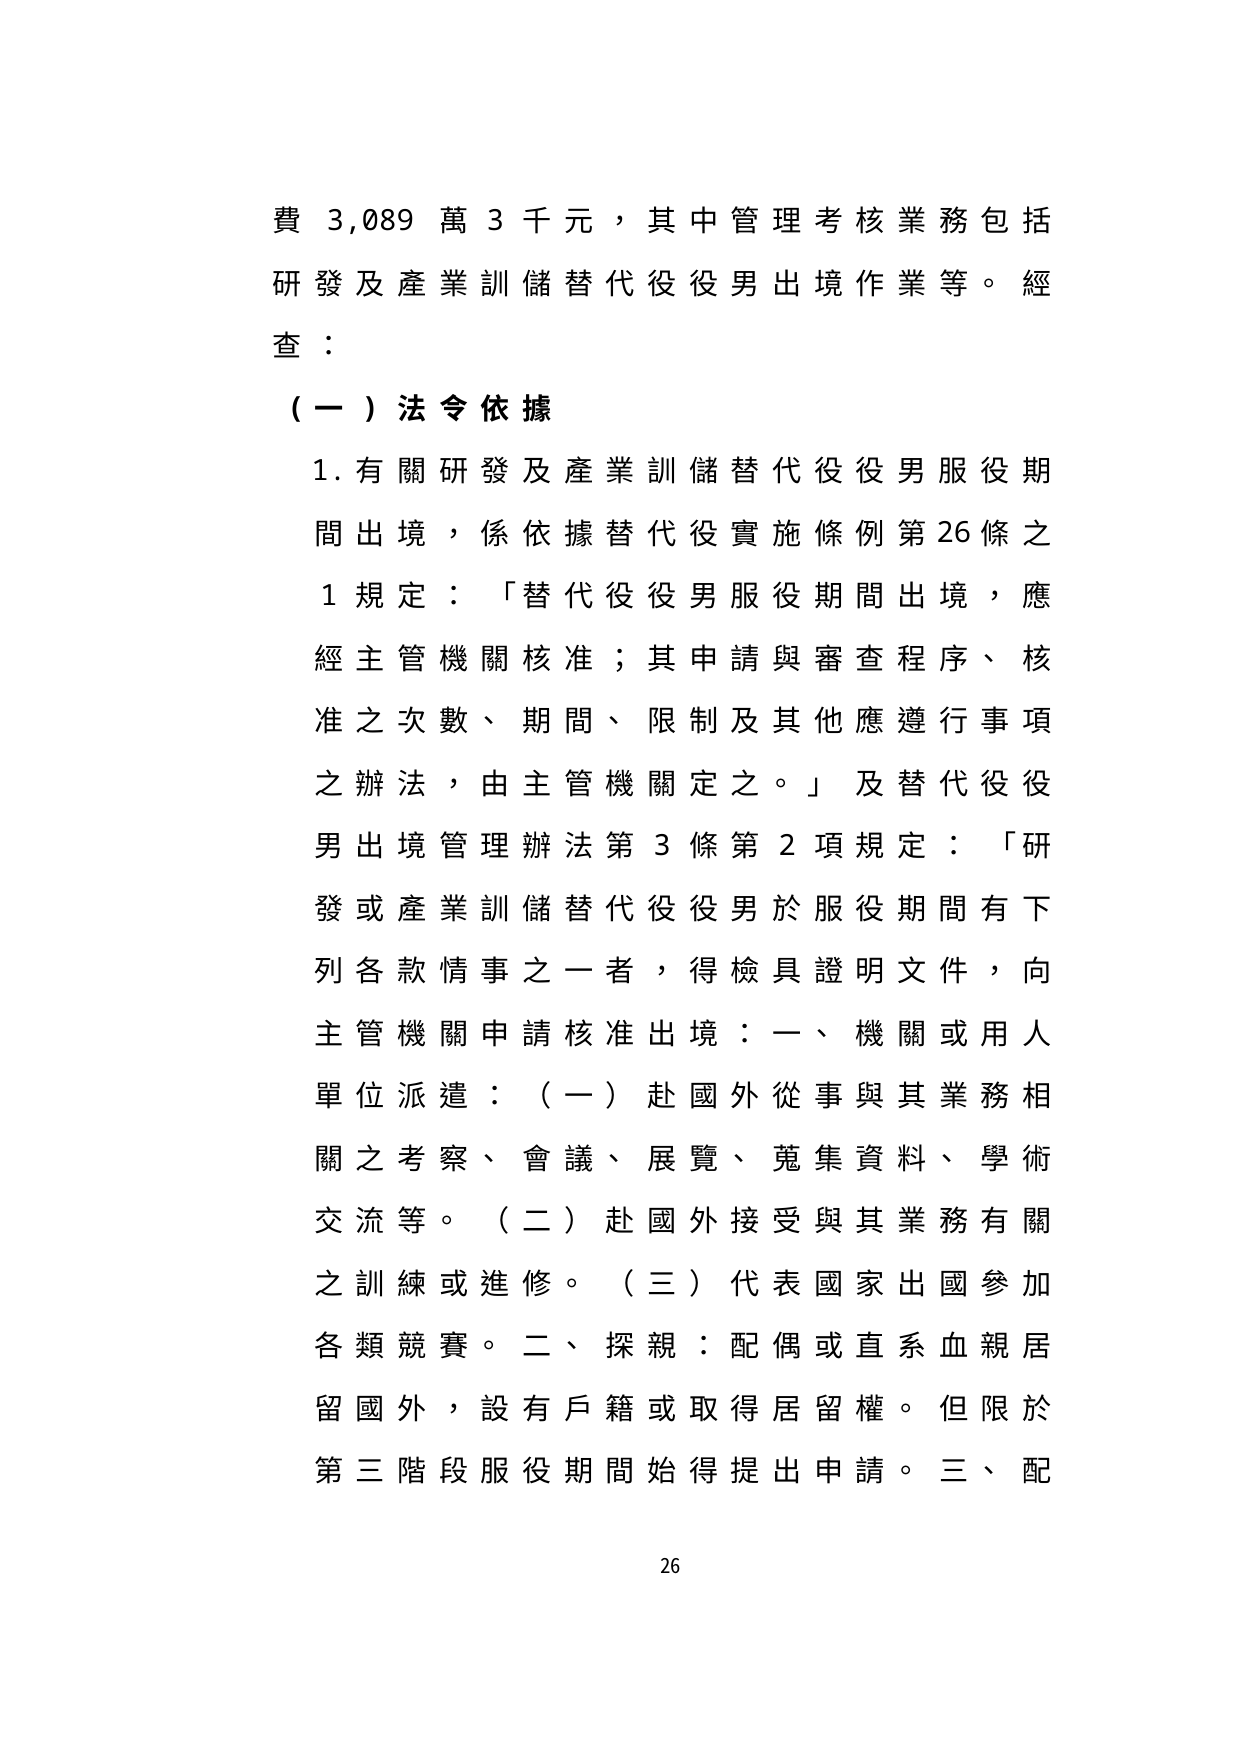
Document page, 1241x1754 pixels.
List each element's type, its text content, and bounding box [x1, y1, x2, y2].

text 1.有關研發及產業訓儲替代役役男服役期間出境，係依據替代役實施條例第26條之1規定：「替代役役男服役期間出境，應經主管機關核准；其申請與審查程序、核准之次數、期間、限制及其他應遵行事項之辦法，由主管機關定之。」及替代役役男出境管理辦法第3條第2項規定：「研發或產業訓儲替代役役男於服役期間有下列各款情事之一者，得檢具證明文件，向主管機關申請核准出境：一、機關或用人單位派遣：（一）赴國外從事與其業務相關之考察、會議、展覽、蒐集資料、學術交流等。（二）赴國外接受與其業務有關之訓練或進修。（三）代表國家出國參加各類競賽。二、探親：配偶或直系血親居留國外，設有戶籍或取得居留權。但限於第三階段服役期間始得提出申請。三、配 [271, 427, 1058, 1490]
text 費3,089萬3千元，其中管理考核業務包括研發及產業訓儲替代役役男出境作業等。經查： [242, 177, 1058, 365]
text (一)法令依據 [242, 365, 1058, 427]
